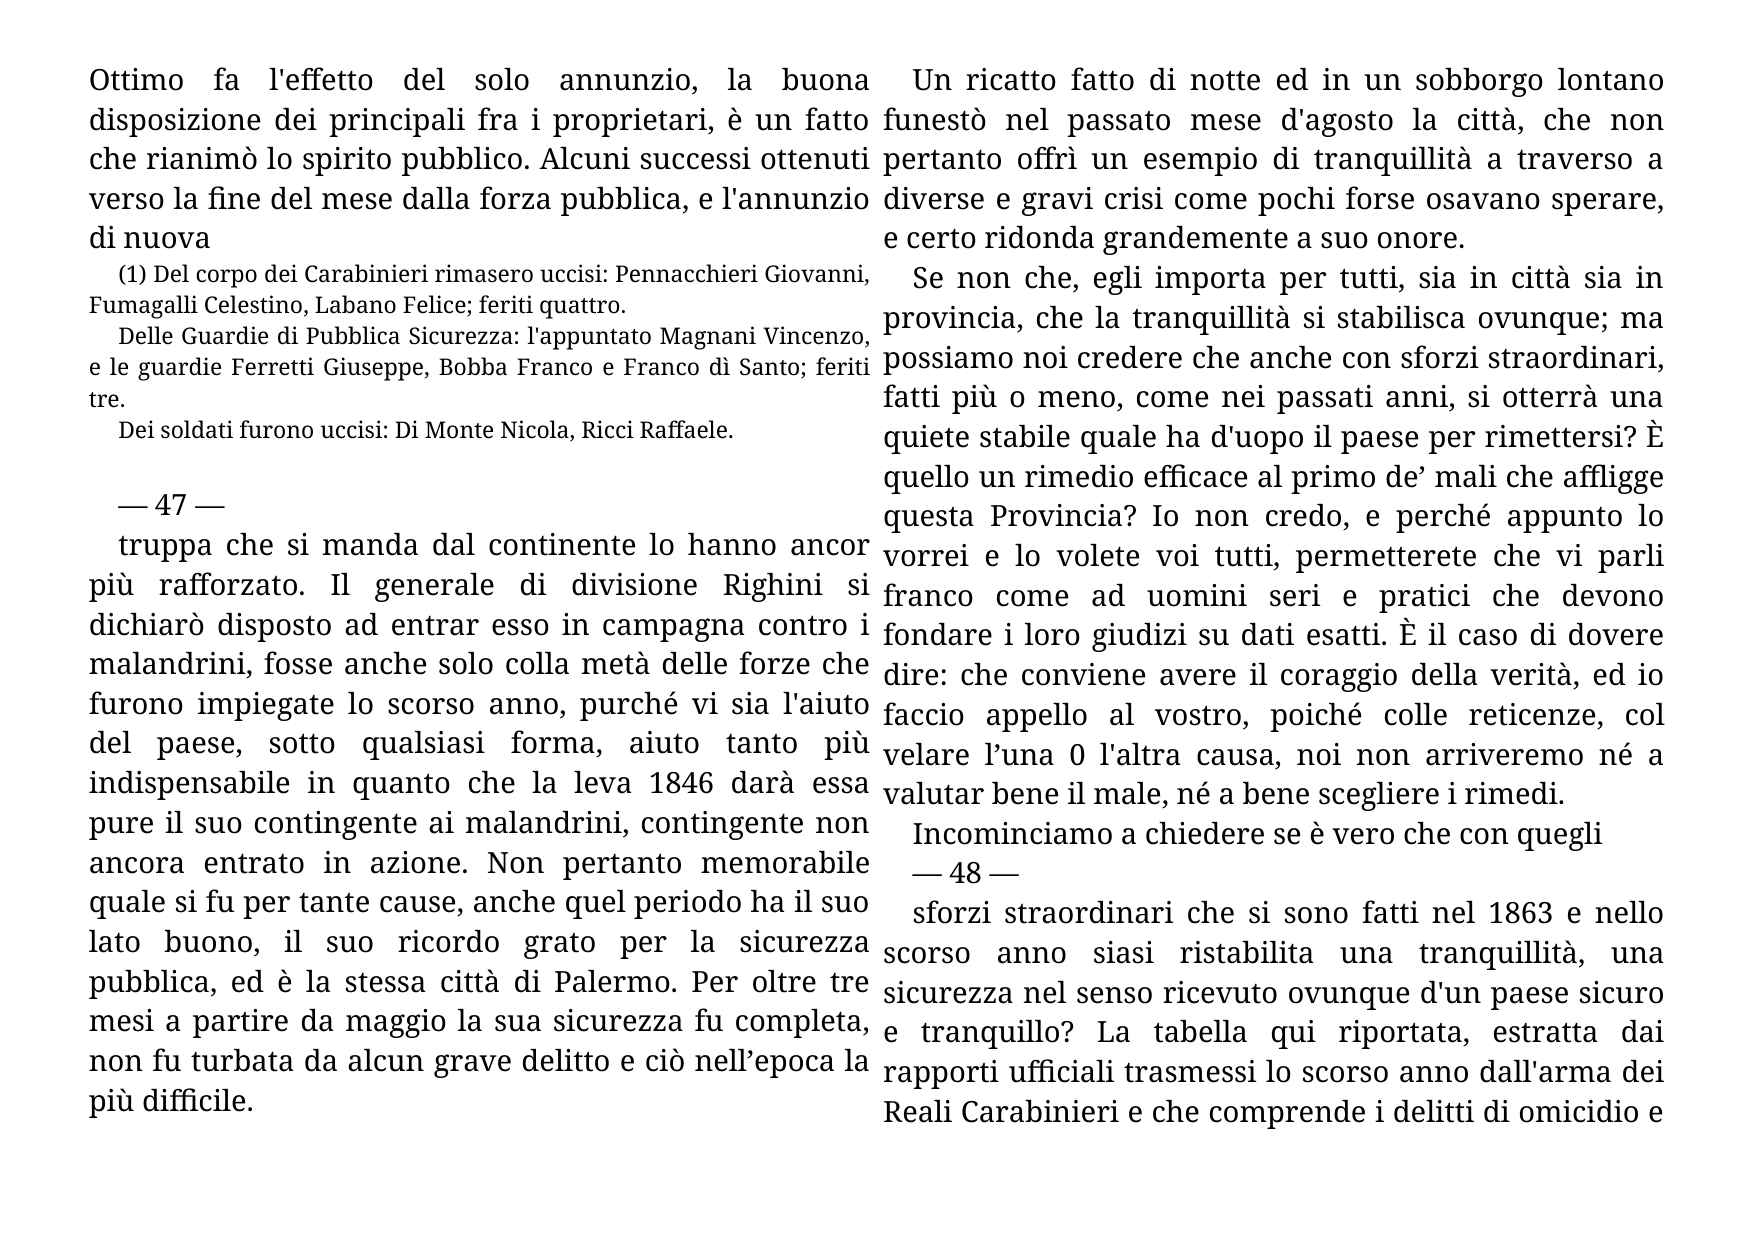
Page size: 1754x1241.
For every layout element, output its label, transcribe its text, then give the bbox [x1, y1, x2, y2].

text truppa che si manda dal continente lo hanno ancor più rafforzato. Il generale di divisione Righini si dichiarò disposto ad entrar esso in campagna contro i malandrini, fosse anche solo colla metà delle forze che furono impiegate lo scorso anno, purché vi sia l'aiuto del paese, sotto qualsiasi forma, aiuto tanto più indispensabile in quanto che la leva 1846 darà essa pure il suo contingente ai malandrini, contingente non ancora entrato in azione. Non pertanto memorabile quale si fu per tante cause, anche quel periodo ha il suo lato buono, il suo ricordo grato per la sicurezza pubblica, ed è la stessa città di Palermo. Per oltre tre mesi a partire da maggio la sua sicurezza fu completa, non fu turbata da alcun grave delitto e ciò nell’epoca la più difficile. [88, 524, 871, 1120]
text — 47 — [88, 485, 871, 524]
text sforzi straordinari che si sono fatti nel 1863 e nello scorso anno siasi ristabilita una tranquillità, una sicurezza nel senso ricevuto ovunque d'un paese sicuro e tranquillo? La tabella qui riportata, estratta dai rapporti ufficiali trasmessi lo scorso anno dall'arma dei Reali Carabinieri e che comprende i delitti di omicidio e [883, 892, 1665, 1131]
text Delle Guardie di Pubblica Sicurezza: l'appuntato Magnani Vincenzo, e le guardie Ferretti Giuseppe, Bobba Franco e Franco dì Santo; feriti tre. [88, 320, 871, 414]
text Dei soldati furono uccisi: Di Monte Nicola, Ricci Raffaele. [88, 414, 871, 445]
text Incominciamo a chiedere se è vero che con quegli [883, 813, 1665, 853]
text — 48 — [883, 853, 1665, 892]
text (1) Del corpo dei Carabinieri rimasero uccisi: Pennacchieri Giovanni, Fumagalli Celestino, Labano Felice; feriti quattro. [88, 257, 871, 320]
text Un ricatto fatto di notte ed in un sobborgo lontano funestò nel passato mese d'agosto la città, che non pertanto offrì un esempio di tranquillità a traverso a diverse e gravi crisi come pochi forse osavano sperare, e certo ridonda grandemente a suo onore. [883, 59, 1665, 257]
text Se non che, egli importa per tutti, sia in città sia in provincia, che la tranquillità si stabilisca ovunque; ma possiamo noi credere che anche con sforzi straordinari, fatti più o meno, come nei passati anni, si otterrà una quiete stabile quale ha d'uopo il paese per rimettersi? È quello un rimedio efficace al primo de’ mali che affligge questa Provincia? Io non credo, e perché appunto lo vorrei e lo volete voi tutti, permetterete che vi parli franco come ad uomini seri e pratici che devono fondare i loro giudizi su dati esatti. È il caso di dovere dire: che conviene avere il coraggio della verità, ed io faccio appello al vostro, poiché colle reticenze, col velare l’una 0 l'altra causa, noi non arriveremo né a valutar bene il male, né a bene scegliere i rimedi. [883, 257, 1665, 813]
text Ottimo fa l'effetto del solo annunzio, la buona disposizione dei principali fra i proprietari, è un fatto che rianimò lo spirito pubblico. Alcuni successi ottenuti verso la fine del mese dalla forza pubblica, e l'annunzio di nuova [88, 59, 871, 257]
